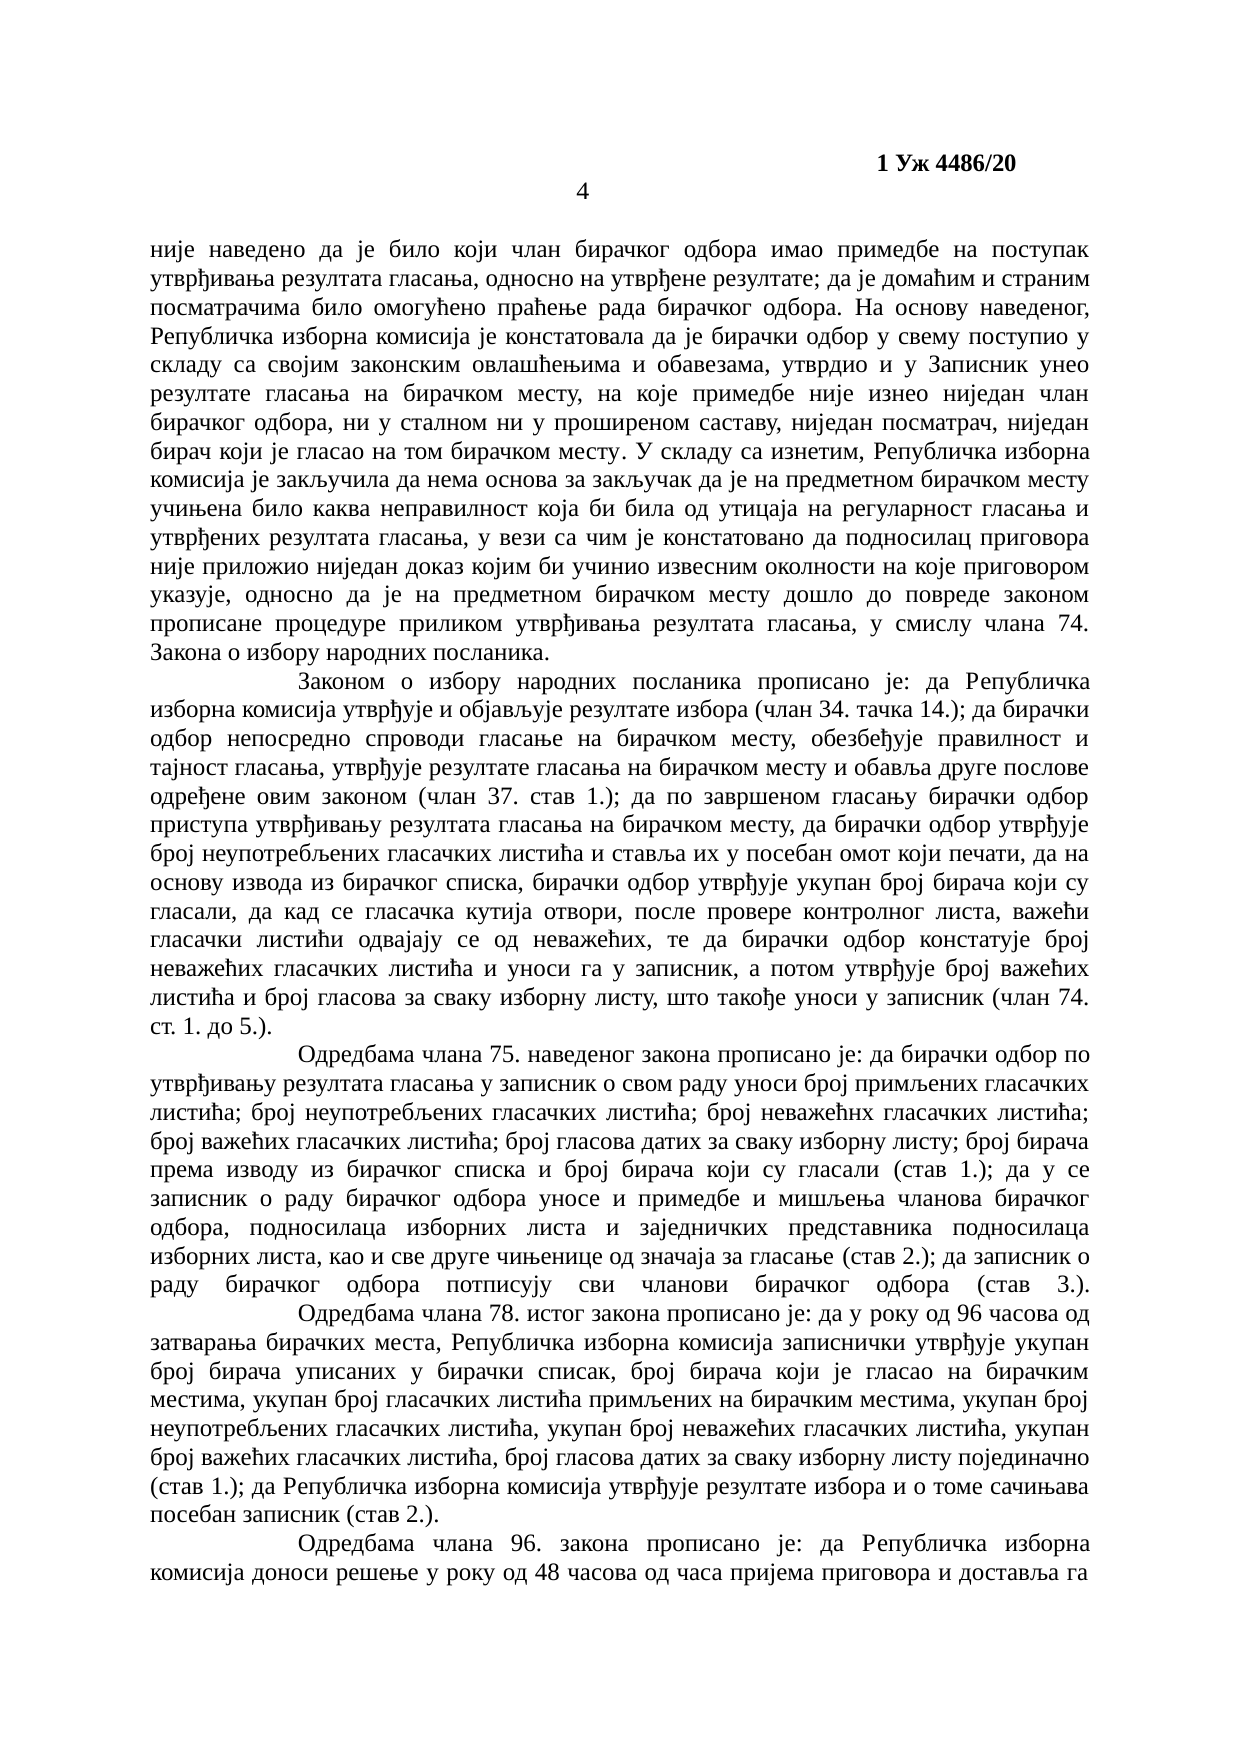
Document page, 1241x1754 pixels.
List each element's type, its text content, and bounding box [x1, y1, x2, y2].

text Одредбама члана 75. наведеног закона прописано је: да бирачки одбор по утврђивању резултата гласања у записник о свом раду уноси број примљених гласачких листића; број неупотребљених гласачких листића; број неважећнх гласачких листића; број важећих гласачких листића; број гласова датих за сваку изборну листу; број бирача према изводу из бирачког списка и број бирача који су гласали (став 1.); да у се записник о раду бирачког одбора уносе и примедбе и мишљења чланова бирачког одбора, подносилаца изборних листа и заједничких представника подносилаца изборних листа, као и све друге чињенице од значаја за гласање (став 2.); да записник о раду бирачког одбора потписују сви чланови бирачког одбора (став 3.). Одредбама члана 78. истог закона прописано је: да у року од 96 часова од затварања бирачких места, Републичка изборна комисија записнички утврђује укупан број бирача уписаних у бирачки списак, број бирача који је гласао на бирачким местима, укупан број гласачких листића примљених на бирачким местима, укупан број неупотребљених гласачких листића, укупан број неважећих гласачких листића, укупан број важећих гласачких листића, број гласова датих за сваку изборну листу појединачно (став 1.); да Републичка изборна комисија утврђује резултате избора и о томе сачињава посебан записник (став 2.). [150, 1039, 1090, 1528]
text није наведено да је било који члан бирачког одбора имао примедбе на поступак утврђивања резултата гласања, односно на утврђене резултате; да је домаћим и страним посматрачима било омогућено праћење рада бирачког одбора. На основу наведеног, Републичка изборна комисија је констатовала да је бирачки одбор у свему поступио у складу са својим законским овлашћењима и обавезама, утврдио и у Записник унео резултате гласања на бирачком месту, на које примедбе није изнео ниједан члан бирачког одбора, ни у сталном ни у проширеном саставу, ниједан посматрач, ниједан бирач који је гласао на том бирачком месту. У складу са изнетим, Републичка изборна комисија је закључила да нема основа за закључак да је на предметном бирачком месту учињена било каква неправилност која би била од утицаја на регуларност гласања и утврђених резултата гласања, у вези са чим је констатовано да подносилац приговора није приложио ниједан доказ којим би учинио извесним околности на које приговором указује, односно да је на предметном бирачком месту дошло до повреде законом прописане процедуре приликом утврђивања резултата гласања, у смислу члана 74. Закона о избору народних посланика. [150, 234, 1090, 666]
text Законом о избору народних посланика прописано је: да Републичка изборна комисија утврђује и објављује резултате избора (члан 34. тачка 14.); да бирачки одбор непосредно спроводи гласање на бирачком месту, обезбеђује правилност и тајност гласања, утврђује резултате гласања на бирачком месту и обавља друге послове одређене овим законом (члан 37. став 1.); да по завршеном гласању бирачки одбор приступа утврђивању резултата гласања на бирачком месту, да бирачки одбор утврђује број неупотребљених гласачких листића и ставља их у посебан омот који печати, да на основу извода из бирачког списка, бирачки одбор утврђује укупан број бирача који су гласали, да кад се гласачка кутија отвори, после провере контролног листа, важећи гласачки листићи одвајају се од неважећих, те да бирачки одбор констатује број неважећих гласачких листића и уноси га у записник, а потом утврђује број важећих листића и број гласова за сваку изборну листу, што такође уноси у записник (члан 74. ст. 1. до 5.). [150, 666, 1090, 1039]
text Одредбама члана 96. закона прописано је: да Републичка изборна комисија доноси решење у року од 48 часова од часа пријема приговора и доставља га [150, 1528, 1090, 1586]
